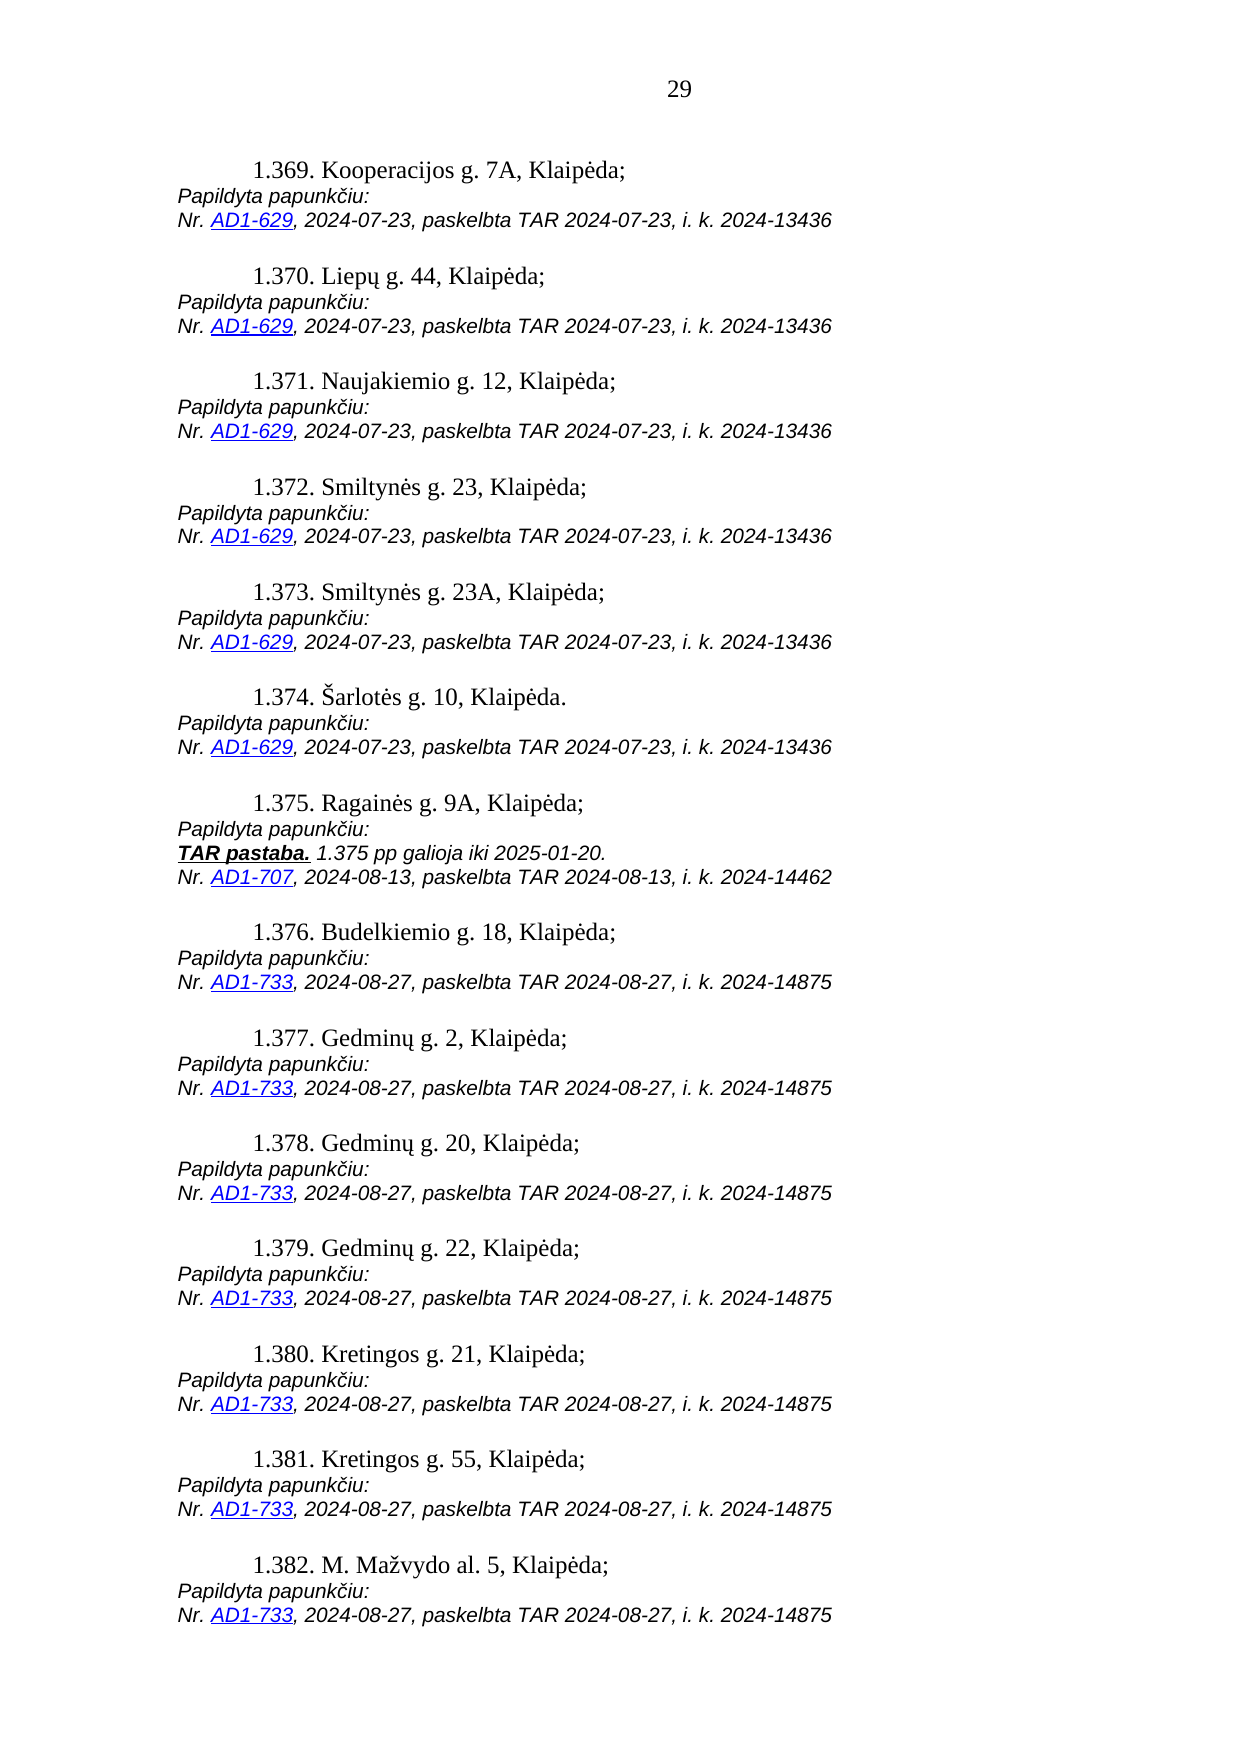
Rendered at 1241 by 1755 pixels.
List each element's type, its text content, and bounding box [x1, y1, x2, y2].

text 1.381. Kretingos g. 55, Klaipėda; [177, 1444, 1181, 1473]
text 1.373. Smiltynės g. 23A, Klaipėda; [177, 577, 1181, 606]
text Nr. AD1-733, 2024-08-27, paskelbta TAR 2024-08-27, i. k. 2024-14875 [177, 1181, 1181, 1205]
text 1.377. Gedminų g. 2, Klaipėda; [177, 1023, 1181, 1051]
text Nr. AD1-629, 2024-07-23, paskelbta TAR 2024-07-23, i. k. 2024-13436 [177, 313, 1181, 337]
text Papildyta papunkčiu: [177, 1051, 1181, 1075]
text Papildyta papunkčiu: [177, 711, 1181, 735]
text 1.380. Kretingos g. 21, Klaipėda; [177, 1339, 1181, 1368]
text Nr. AD1-733, 2024-08-27, paskelbta TAR 2024-08-27, i. k. 2024-14875 [177, 1392, 1181, 1416]
text 1.375. Ragainės g. 9A, Klaipėda; [177, 788, 1181, 817]
text Nr. AD1-733, 2024-08-27, paskelbta TAR 2024-08-27, i. k. 2024-14875 [177, 1602, 1181, 1626]
text Nr. AD1-629, 2024-07-23, paskelbta TAR 2024-07-23, i. k. 2024-13436 [177, 735, 1181, 759]
text Papildyta papunkčiu: [177, 1578, 1181, 1602]
text Papildyta papunkčiu: [177, 1368, 1181, 1392]
text 1.379. Gedminų g. 22, Klaipėda; [177, 1233, 1181, 1262]
text Nr. AD1-629, 2024-07-23, paskelbta TAR 2024-07-23, i. k. 2024-13436 [177, 630, 1181, 654]
text Nr. AD1-733, 2024-08-27, paskelbta TAR 2024-08-27, i. k. 2024-14875 [177, 970, 1181, 994]
text Papildyta papunkčiu: [177, 817, 1181, 841]
text Papildyta papunkčiu: [177, 606, 1181, 630]
text Papildyta papunkčiu: [177, 1473, 1181, 1497]
text Nr. AD1-733, 2024-08-27, paskelbta TAR 2024-08-27, i. k. 2024-14875 [177, 1075, 1181, 1099]
text 1.376. Budelkiemio g. 18, Klaipėda; [177, 917, 1181, 946]
text Papildyta papunkčiu: [177, 946, 1181, 970]
text 1.371. Naujakiemio g. 12, Klaipėda; [177, 366, 1181, 395]
text Nr. AD1-629, 2024-07-23, paskelbta TAR 2024-07-23, i. k. 2024-13436 [177, 524, 1181, 548]
text Papildyta papunkčiu: [177, 1157, 1181, 1181]
text Nr. AD1-629, 2024-07-23, paskelbta TAR 2024-07-23, i. k. 2024-13436 [177, 208, 1181, 232]
text 1.370. Liepų g. 44, Klaipėda; [177, 261, 1181, 289]
text Papildyta papunkčiu: [177, 500, 1181, 524]
text Nr. AD1-707, 2024-08-13, paskelbta TAR 2024-08-13, i. k. 2024-14462 [177, 864, 1181, 888]
text Papildyta papunkčiu: [177, 289, 1181, 313]
text Papildyta papunkčiu: [177, 184, 1181, 208]
text 1.374. Šarlotės g. 10, Klaipėda. [177, 682, 1181, 711]
text 1.369. Kooperacijos g. 7A, Klaipėda; [177, 155, 1181, 184]
text 1.378. Gedminų g. 20, Klaipėda; [177, 1128, 1181, 1157]
text 1.372. Smiltynės g. 23, Klaipėda; [177, 472, 1181, 500]
text Nr. AD1-733, 2024-08-27, paskelbta TAR 2024-08-27, i. k. 2024-14875 [177, 1286, 1181, 1310]
text Nr. AD1-733, 2024-08-27, paskelbta TAR 2024-08-27, i. k. 2024-14875 [177, 1497, 1181, 1521]
text Papildyta papunkčiu: [177, 1262, 1181, 1286]
text TAR pastaba. 1.375 pp galioja iki 2025-01-20. [177, 841, 1181, 864]
text 1.382. M. Mažvydo al. 5, Klaipėda; [177, 1550, 1181, 1578]
text Papildyta papunkčiu: [177, 395, 1181, 419]
text Nr. AD1-629, 2024-07-23, paskelbta TAR 2024-07-23, i. k. 2024-13436 [177, 419, 1181, 443]
